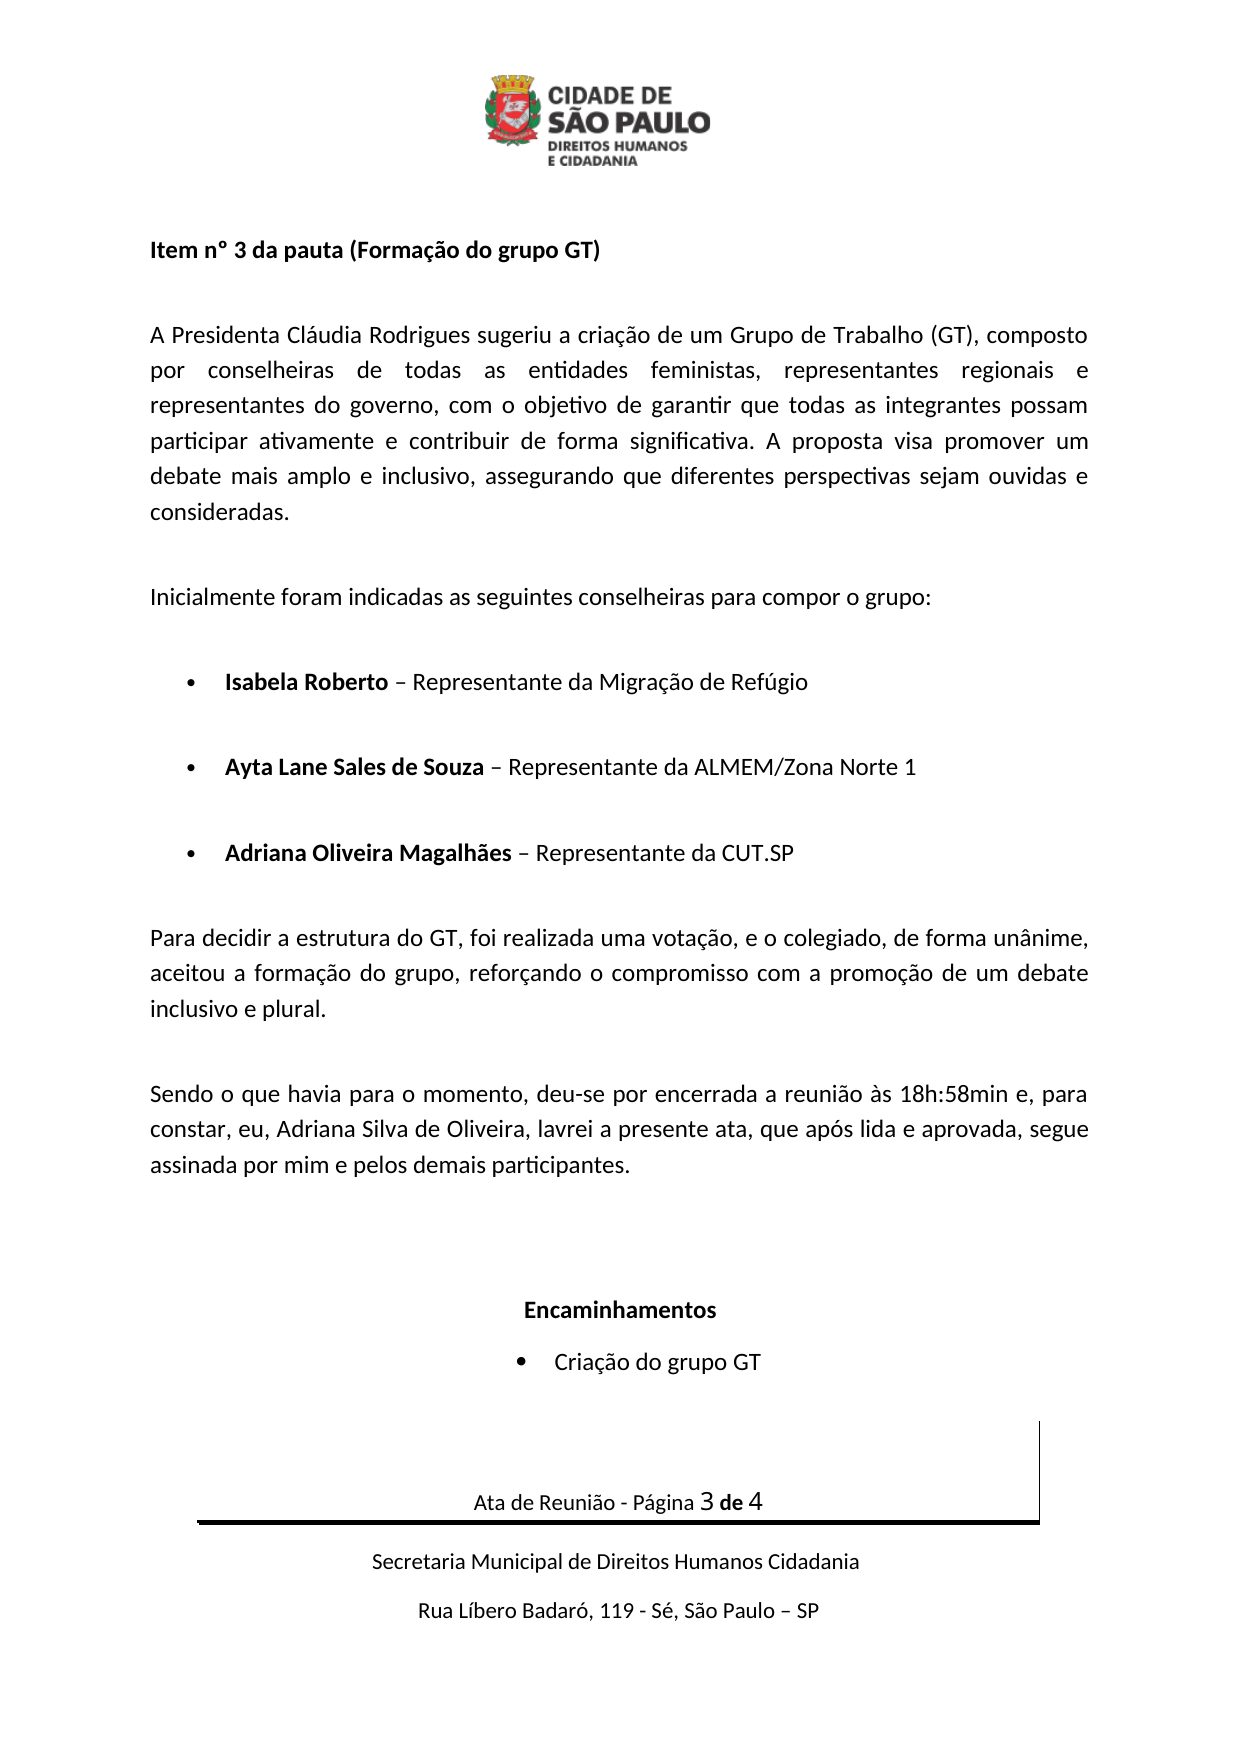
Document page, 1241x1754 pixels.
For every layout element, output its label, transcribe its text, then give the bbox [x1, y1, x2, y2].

list Adriana Oliveira Magalhães – Representante da CUT.SP [187, 837, 1090, 867]
list Isabela Roberto – Representante da Migração de Refúgio [187, 666, 1090, 697]
text Encaminhamentos [150, 1294, 1090, 1325]
text Inicialmente foram indicadas as seguintes conselheiras para compor o grupo: [150, 581, 1090, 611]
text Item nº 3 da pauta (Formação do grupo GT) [150, 234, 1090, 264]
text Sendo o que havia para o momento, deu-se por encerrada a reunião às 18h:58min e, para constar, eu, Adriana Silva de Oliveira, lavrei a presente ata, que após lida e aprovada, segue assinada por mim e pelos demais participantes. [150, 1078, 1090, 1179]
list Criação do grupo GT [187, 1346, 1090, 1377]
text Para decidir a estrutura do GT, foi realizada uma votação, e o colegiado, de forma unânime, aceitou a formação do grupo, reforçando o compromisso com a promoção de um debate inclusivo e plural. [150, 922, 1090, 1023]
text A Presidenta Cláudia Rodrigues sugeriu a criação de um Grupo de Trabalho (GT), composto por conselheiras de todas as entidades feministas, representantes regionais e representantes do governo, com o objetivo de garantir que todas as integrantes possam participar ativamente e contribuir de forma significativa. A proposta visa promover um debate mais amplo e inclusivo, assegurando que diferentes perspectivas sejam ouvidas e consideradas. [150, 319, 1090, 526]
list Ayta Lane Sales de Souza – Representante da ALMEM/Zona Norte 1 [187, 752, 1090, 782]
